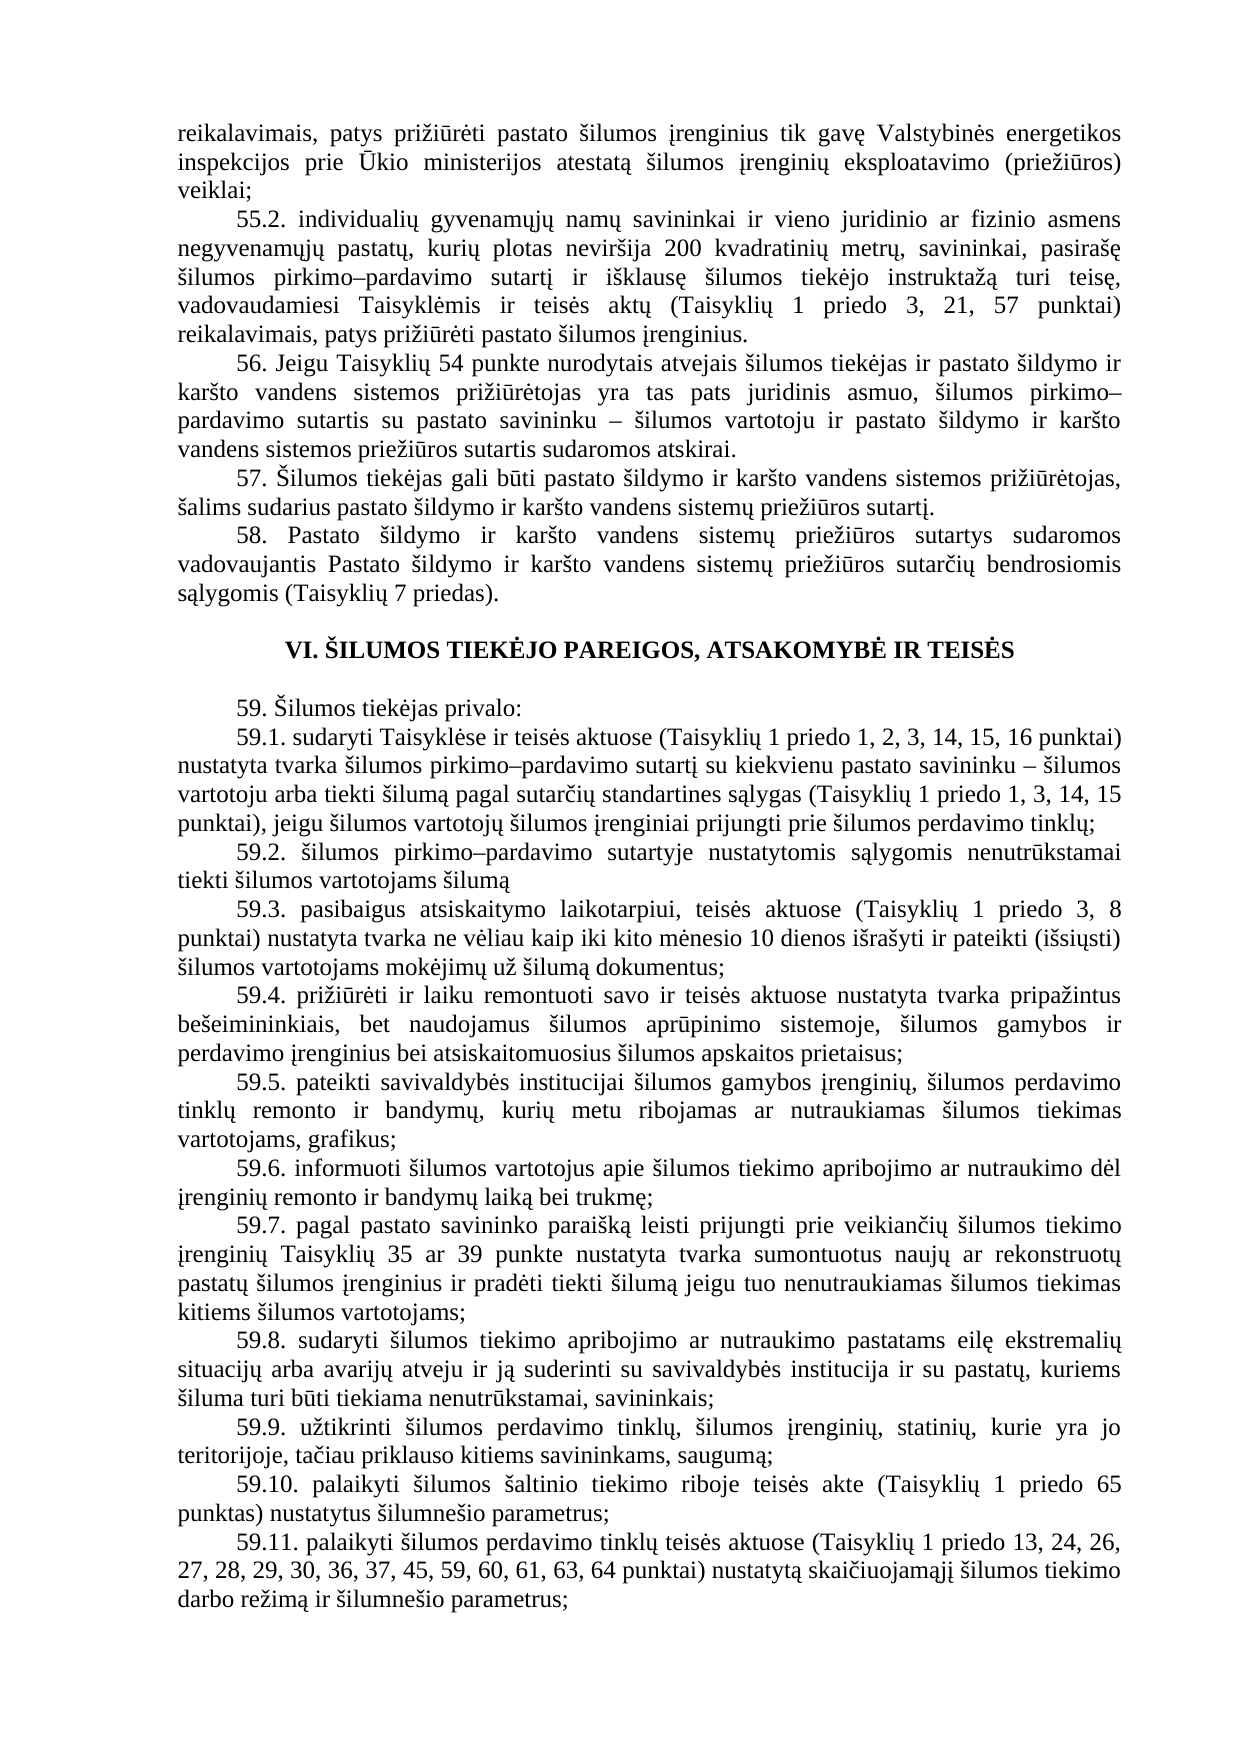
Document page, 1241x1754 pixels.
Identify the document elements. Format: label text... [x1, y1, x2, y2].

text 57. Šilumos tiekėjas gali būti pastato šildymo ir karšto vandens sistemos prižiūrėtojas, šalims sudarius pastato šildymo ir karšto vandens sistemų priežiūros sutartį. [177, 463, 1122, 521]
text 59.2. šilumos pirkimo–pardavimo sutartyje nustatytomis sąlygomis nenutrūkstamai tiekti šilumos vartotojams šilumą [177, 837, 1122, 894]
text 59.5. pateikti savivaldybės institucijai šilumos gamybos įrenginių, šilumos perdavimo tinklų remonto ir bandymų, kurių metu ribojamas ar nutraukiamas šilumos tiekimas vartotojams, grafikus; [177, 1067, 1122, 1153]
text 59.1. sudaryti Taisyklėse ir teisės aktuose (Taisyklių 1 priedo 1, 2, 3, 14, 15, 16 punktai) nustatyta tvarka šilumos pirkimo–pardavimo sutartį su kiekvienu pastato savininku – šilumos vartotoju arba tiekti šilumą pagal sutarčių standartines sąlygas (Taisyklių 1 priedo 1, 3, 14, 15 punktai), jeigu šilumos vartotojų šilumos įrenginiai prijungti prie šilumos perdavimo tinklų; [177, 722, 1122, 837]
text 55.2. individualių gyvenamųjų namų savininkai ir vieno juridinio ar fizinio asmens negyvenamųjų pastatų, kurių plotas neviršija 200 kvadratinių metrų, savininkai, pasirašę šilumos pirkimo–pardavimo sutartį ir išklausę šilumos tiekėjo instruktažą turi teisę, vadovaudamiesi Taisyklėmis ir teisės aktų (Taisyklių 1 priedo 3, 21, 57 punktai) reikalavimais, patys prižiūrėti pastato šilumos įrenginius. [177, 204, 1122, 348]
text 59.3. pasibaigus atsiskaitymo laikotarpiui, teisės aktuose (Taisyklių 1 priedo 3, 8 punktai) nustatyta tvarka ne vėliau kaip iki kito mėnesio 10 dienos išrašyti ir pateikti (išsiųsti) šilumos vartotojams mokėjimų už šilumą dokumentus; [177, 894, 1122, 981]
text 59.8. sudaryti šilumos tiekimo apribojimo ar nutraukimo pastatams eilę ekstremalių situacijų arba avarijų atveju ir ją suderinti su savivaldybės institucija ir su pastatų, kuriems šiluma turi būti tiekiama nenutrūkstamai, savininkais; [177, 1326, 1122, 1412]
text 59.7. pagal pastato savininko paraišką leisti prijungti prie veikiančių šilumos tiekimo įrenginių Taisyklių 35 ar 39 punkte nustatyta tvarka sumontuotus naujų ar rekonstruotų pastatų šilumos įrenginius ir pradėti tiekti šilumą jeigu tuo nenutraukiamas šilumos tiekimas kitiems šilumos vartotojams; [177, 1211, 1122, 1326]
text 59.10. palaikyti šilumos šaltinio tiekimo riboje teisės akte (Taisyklių 1 priedo 65 punktas) nustatytus šilumnešio parametrus; [177, 1469, 1122, 1527]
text 59.9. užtikrinti šilumos perdavimo tinklų, šilumos įrenginių, statinių, kurie yra jo teritorijoje, tačiau priklauso kitiems savininkams, saugumą; [177, 1412, 1122, 1469]
text 58. Pastato šildymo ir karšto vandens sistemų priežiūros sutartys sudaromos vadovaujantis Pastato šildymo ir karšto vandens sistemų priežiūros sutarčių bendrosiomis sąlygomis (Taisyklių 7 priedas). [177, 521, 1122, 607]
text 59.11. palaikyti šilumos perdavimo tinklų teisės aktuose (Taisyklių 1 priedo 13, 24, 26, 27, 28, 29, 30, 36, 37, 45, 59, 60, 61, 63, 64 punktai) nustatytą skaičiuojamąjį šilumos tiekimo darbo režimą ir šilumnešio parametrus; [177, 1527, 1122, 1613]
text VI. ŠILUMOS TIEKĖJO PAREIGOS, ATSAKOMYBĖ IR TEISĖS [177, 636, 1122, 664]
text 59. Šilumos tiekėjas privalo: [177, 693, 1122, 722]
text 56. Jeigu Taisyklių 54 punkte nurodytais atvejais šilumos tiekėjas ir pastato šildymo ir karšto vandens sistemos prižiūrėtojas yra tas pats juridinis asmuo, šilumos pirkimo–pardavimo sutartis su pastato savininku – šilumos vartotoju ir pastato šildymo ir karšto vandens sistemos priežiūros sutartis sudaromos atskirai. [177, 348, 1122, 463]
text 59.6. informuoti šilumos vartotojus apie šilumos tiekimo apribojimo ar nutraukimo dėl įrenginių remonto ir bandymų laiką bei trukmę; [177, 1153, 1122, 1211]
text 59.4. prižiūrėti ir laiku remontuoti savo ir teisės aktuose nustatyta tvarka pripažintus bešeimininkiais, bet naudojamus šilumos aprūpinimo sistemoje, šilumos gamybos ir perdavimo įrenginius bei atsiskaitomuosius šilumos apskaitos prietaisus; [177, 981, 1122, 1067]
text reikalavimais, patys prižiūrėti pastato šilumos įrenginius tik gavę Valstybinės energetikos inspekcijos prie Ūkio ministerijos atestatą šilumos įrenginių eksploatavimo (priežiūros) veiklai; [177, 118, 1122, 204]
